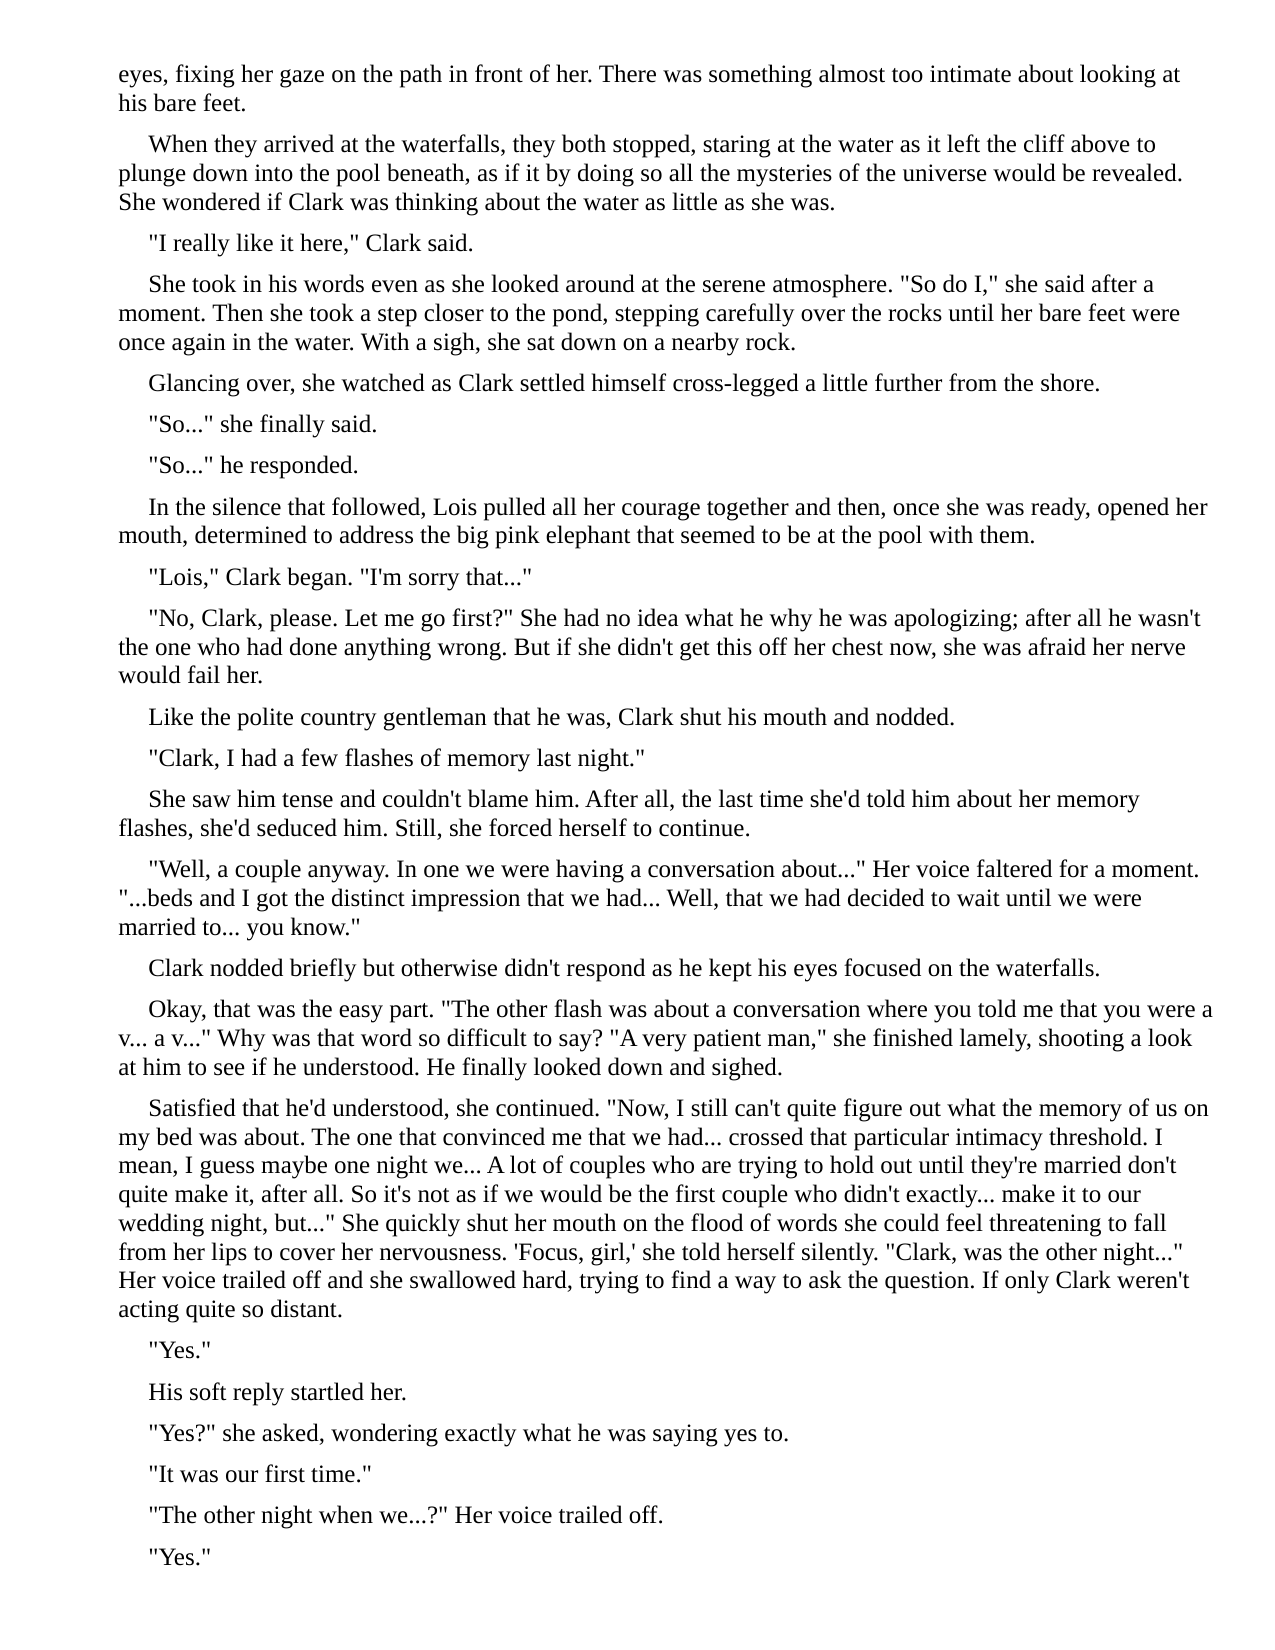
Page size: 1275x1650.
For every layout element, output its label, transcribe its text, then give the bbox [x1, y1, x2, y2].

text "Clark, I had a few flashes of memory last night." [118, 743, 1216, 772]
text Glancing over, she watched as Clark settled himself cross-legged a little further from the shore. [118, 368, 1216, 397]
text She took in his words even as she looked around at the serene atmosphere. "So do I," she said after a moment. Then she took a step closer to the pond, stepping carefully over the rocks until her bare feet were once again in the water. With a sigh, she sat down on a nearby rock. [118, 269, 1216, 355]
text "I really like it here," Clark said. [118, 228, 1216, 257]
text His soft reply startled her. [118, 1377, 1216, 1405]
text Like the polite country gentleman that he was, Clark shut his mouth and nodded. [118, 702, 1216, 730]
text "Lois," Clark began. "I'm sorry that..." [118, 562, 1216, 590]
text "So..." he responded. [118, 450, 1216, 479]
text Okay, that was the easy part. "The other flash was about a conversation where you told me that you were a v... a v..." Why was that word so difficult to say? "A very patient man," she finished lamely, shooting a look at him to see if he understood. He finally looked down and sighed. [118, 994, 1216, 1080]
text She saw him tense and couldn't blame him. After all, the last time she'd told him about her memory flashes, she'd seduced him. Still, she forced herself to continue. [118, 784, 1216, 842]
text "Yes?" she asked, wondering exactly what he was saying yes to. [118, 1418, 1216, 1447]
text "So..." she finally said. [118, 409, 1216, 438]
text eyes, fixing her gaze on the path in front of her. There was something almost too intimate about looking at his bare feet. [118, 59, 1216, 117]
text When they arrived at the waterfalls, they both stopped, staring at the water as it left the cliff above to plunge down into the pool beneath, as if it by doing so all the mysteries of the universe would be revealed. She wondered if Clark was thinking about the water as little as she was. [118, 129, 1216, 215]
text Clark nodded briefly but otherwise didn't respond as he kept his eyes focused on the waterfalls. [118, 953, 1216, 982]
text "The other night when we...?" Her voice trailed off. [118, 1500, 1216, 1529]
text "Well, a couple anyway. In one we were having a conversation about..." Her voice faltered for a moment. "...beds and I got the distinct impression that we had... Well, that we had decided to wait until we were married to... you know." [118, 854, 1216, 940]
text "Yes." [118, 1542, 1216, 1570]
text In the silence that followed, Lois pulled all her courage together and then, once she was ready, opened her mouth, determined to address the big pink elephant that seemed to be at the pool with them. [118, 492, 1216, 549]
text "It was our first time." [118, 1459, 1216, 1488]
text "Yes." [118, 1335, 1216, 1364]
text "No, Clark, please. Let me go first?" She had no idea what he why he was apologizing; after all he wasn't the one who had done anything wrong. But if she didn't get this off her chest now, she was afraid her nerve would fail her. [118, 603, 1216, 689]
text Satisfied that he'd understood, she continued. "Now, I still can't quite figure out what the memory of us on my bed was about. The one that convinced me that we had... crossed that particular intimacy threshold. I mean, I guess maybe one night we... A lot of couples who are trying to hold out until they're married don't quite make it, after all. So it's not as if we would be the first couple who didn't exactly... make it to our wedding night, but..." She quickly shut her mouth on the flood of words she could feel threatening to fall from her lips to cover her nervousness. 'Focus, girl,' she told herself silently. "Clark, was the other night..." Her voice trailed off and she swallowed hard, trying to find a way to ask the question. If only Clark weren't acting quite so distant. [118, 1093, 1216, 1323]
